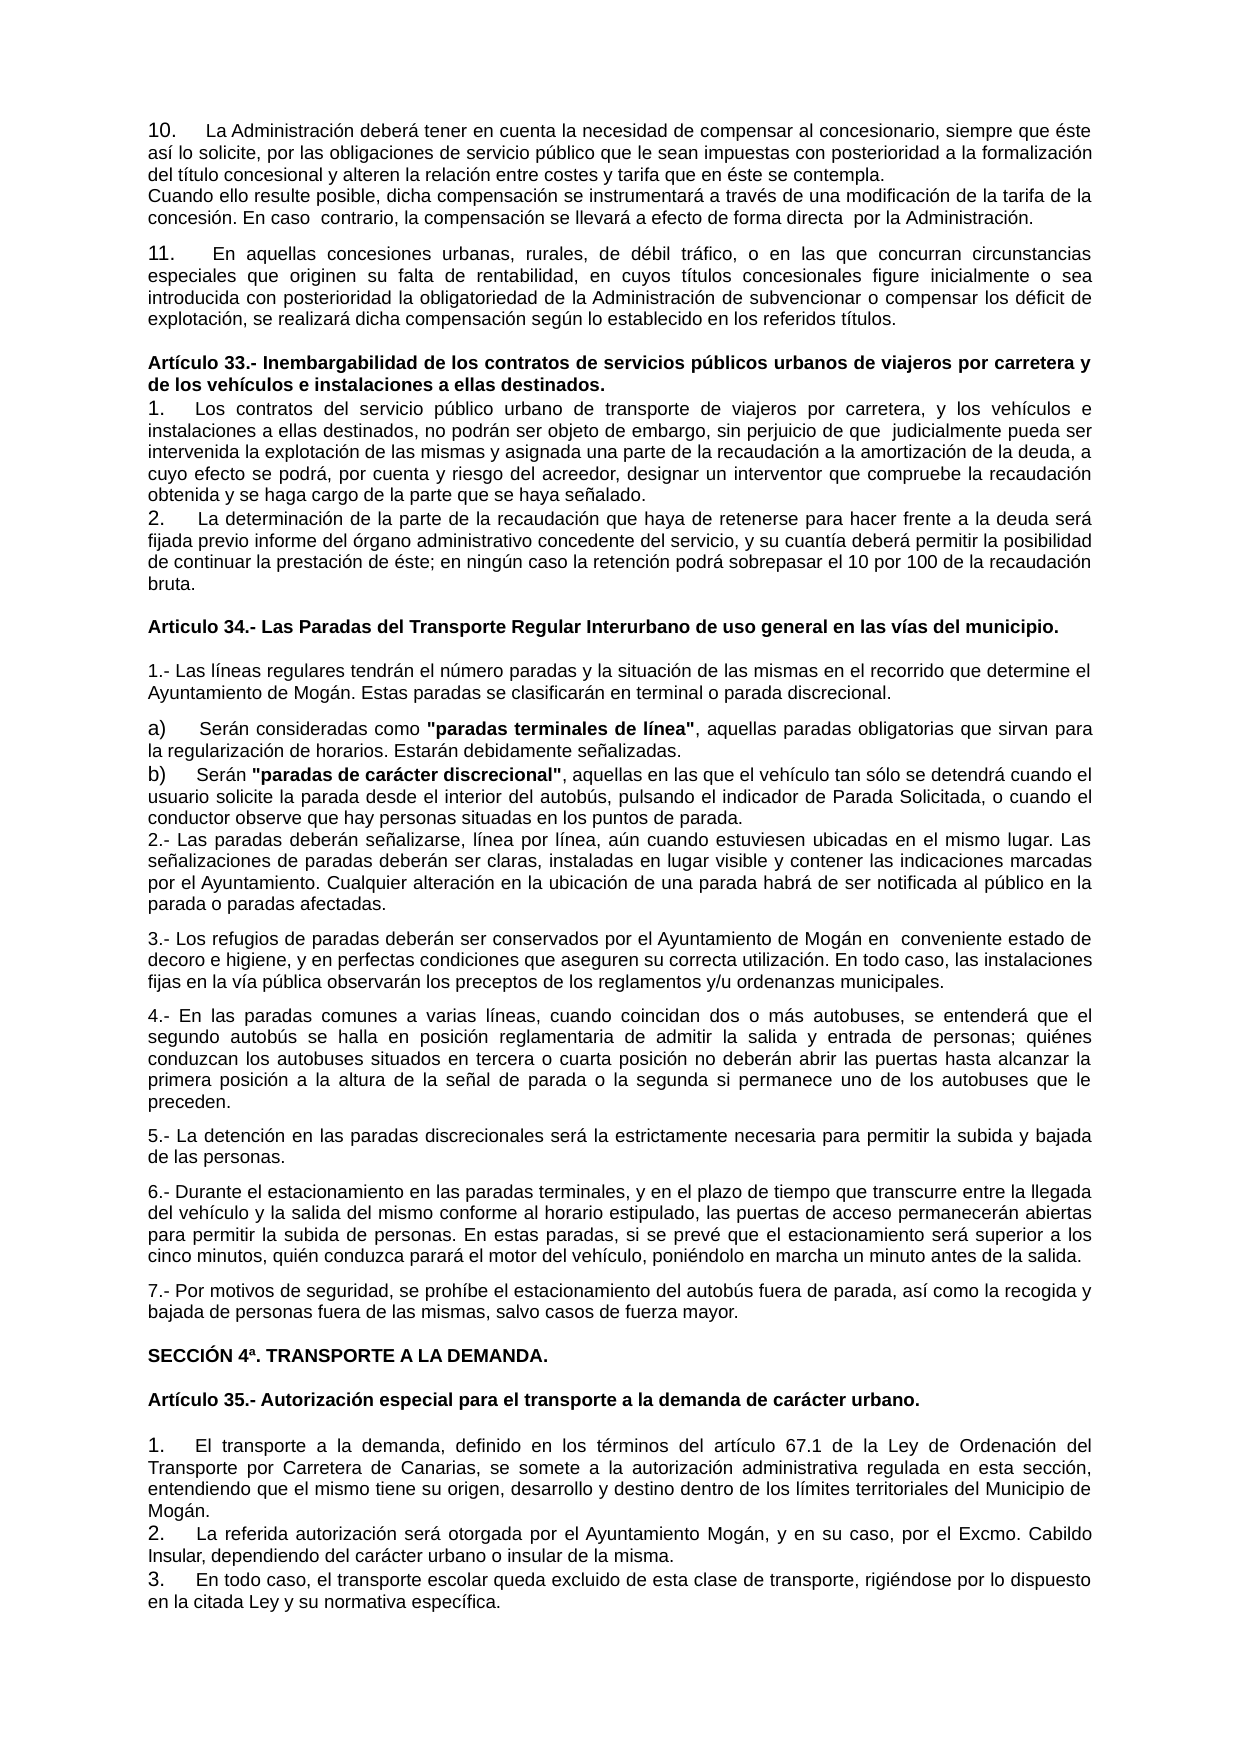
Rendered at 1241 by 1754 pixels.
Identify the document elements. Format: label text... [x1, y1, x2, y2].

subtitle SECCIÓN 4ª. TRANSPORTE A LA DEMANDA. [148, 1345, 1093, 1367]
list La Administración deberá tener en cuenta la necesidad de compensar al concesionario, siempre que éste así lo solicite, por las obligaciones de servicio público que le sean impuestas con posterioridad a la formalización del título concesional y alteren la relación entre costes y tarifa que en éste se contempla. [148, 118, 1093, 185]
text 7.- Por motivos de seguridad, se prohíbe el estacionamiento del autobús fuera de parada, así como la recogida y bajada de personas fuera de las mismas, salvo casos de fuerza mayor. [148, 1279, 1093, 1322]
list Serán "paradas de carácter discrecional", aquellas en las que el vehículo tan sólo se detendrá cuando el usuario solicite la parada desde el interior del autobús, pulsando el indicador de Parada Solicitada, o cuando el conductor observe que hay personas situadas en los puntos de parada. [148, 761, 1093, 828]
text Cuando ello resulte posible, dicha compensación se instrumentará a través de una modificación de la tarifa de la concesión. En caso contrario, la compensación se llevará a efecto de forma directa por la Administración. [148, 185, 1093, 228]
list En todo caso, el transporte escolar queda excluido de esta clase de transporte, rigiéndose por lo dispuesto en la citada Ley y su normativa específica. [148, 1567, 1093, 1612]
text 3.- Los refugios de paradas deberán ser conservados por el Ayuntamiento de Mogán en conveniente estado de decoro e higiene, y en perfectas condiciones que aseguren su correcta utilización. En todo caso, las instalaciones fijas en la vía pública observarán los preceptos de los reglamentos y/u ordenanzas municipales. [148, 927, 1093, 992]
list Los contratos del servicio público urbano de transporte de viajeros por carretera, y los vehículos e instalaciones a ellas destinados, no podrán ser objeto de embargo, sin perjuicio de que judicialmente pueda ser intervenida la explotación de las mismas y asignada una parte de la recaudación a la amortización de la deuda, a cuyo efecto se podrá, por cuenta y riesgo del acreedor, designar un interventor que compruebe la recaudación obtenida y se haga cargo de la parte que se haya señalado. [148, 395, 1093, 506]
text 6.- Durante el estacionamiento en las paradas terminales, y en el plazo de tiempo que transcurre entre la llegada del vehículo y la salida del mismo conforme al horario estipulado, las puertas de acceso permanecerán abiertas para permitir la subida de personas. En estas paradas, si se prevé que el estacionamiento será superior a los cinco minutos, quién conduzca parará el motor del vehículo, poniéndolo en marcha un minuto antes de la salida. [148, 1180, 1093, 1267]
subtitle Artículo 33.- Inembargabilidad de los contratos de servicios públicos urbanos de viajeros por carretera y de los vehículos e instalaciones a ellas destinados. [148, 352, 1093, 395]
subtitle Articulo 34.- Las Paradas del Transporte Regular Interurbano de uso general en las vías del municipio. [148, 616, 1093, 637]
text Artículo 35.- Autorización especial para el transporte a la demanda de carácter urbano. [148, 1388, 1093, 1410]
list En aquellas concesiones urbanas, rurales, de débil tráfico, o en las que concurran circunstancias especiales que originen su falta de rentabilidad, en cuyos títulos concesionales figure inicialmente o sea introducida con posterioridad la obligatoriedad de la Administración de subvencionar o compensar los déficit de explotación, se realizará dicha compensación según lo establecido en los referidos títulos. [148, 241, 1093, 329]
list La referida autorización será otorgada por el Ayuntamiento Mogán, y en su caso, por el Excmo. Cabildo Insular, dependiendo del carácter urbano o insular de la misma. [148, 1521, 1093, 1567]
list El transporte a la demanda, definido en los términos del artículo 67.1 de la Ley de Ordenación del Transporte por Carretera de Canarias, se somete a la autorización administrativa regulada en esta sección, entendiendo que el mismo tiene su origen, desarrollo y destino dentro de los límites territoriales del Municipio de Mogán. [148, 1432, 1093, 1521]
text 1.- Las líneas regulares tendrán el número paradas y la situación de las mismas en el recorrido que determine el Ayuntamiento de Mogán. Estas paradas se clasificarán en terminal o parada discrecional. [148, 660, 1093, 703]
text 2.- Las paradas deberán señalizarse, línea por línea, aún cuando estuviesen ubicadas en el mismo lugar. Las señalizaciones de paradas deberán ser claras, instaladas en lugar visible y contener las indicaciones marcadas por el Ayuntamiento. Cualquier alteración en la ubicación de una parada habrá de ser notificada al público en la parada o paradas afectadas. [148, 828, 1093, 915]
text 4.- En las paradas comunes a varias líneas, cuando coincidan dos o más autobuses, se entenderá que el segundo autobús se halla en posición reglamentaria de admitir la salida y entrada de personas; quiénes conduzcan los autobuses situados en tercera o cuarta posición no deberán abrir las puertas hasta alcanzar la primera posición a la altura de la señal de parada o la segunda si permanece uno de los autobuses que le preceden. [148, 1004, 1093, 1112]
list La determinación de la parte de la recaudación que haya de retenerse para hacer frente a la deuda será fijada previo informe del órgano administrativo concedente del servicio, y su cuantía deberá permitir la posibilidad de continuar la prestación de éste; en ningún caso la retención podrá sobrepasar el 10 por 100 de la recaudación bruta. [148, 506, 1093, 594]
text 5.- La detención en las paradas discrecionales será la estrictamente necesaria para permitir la subida y bajada de las personas. [148, 1125, 1093, 1168]
list Serán consideradas como "paradas terminales de línea", aquellas paradas obligatorias que sirvan para la regularización de horarios. Estarán debidamente señalizadas. [148, 716, 1093, 761]
